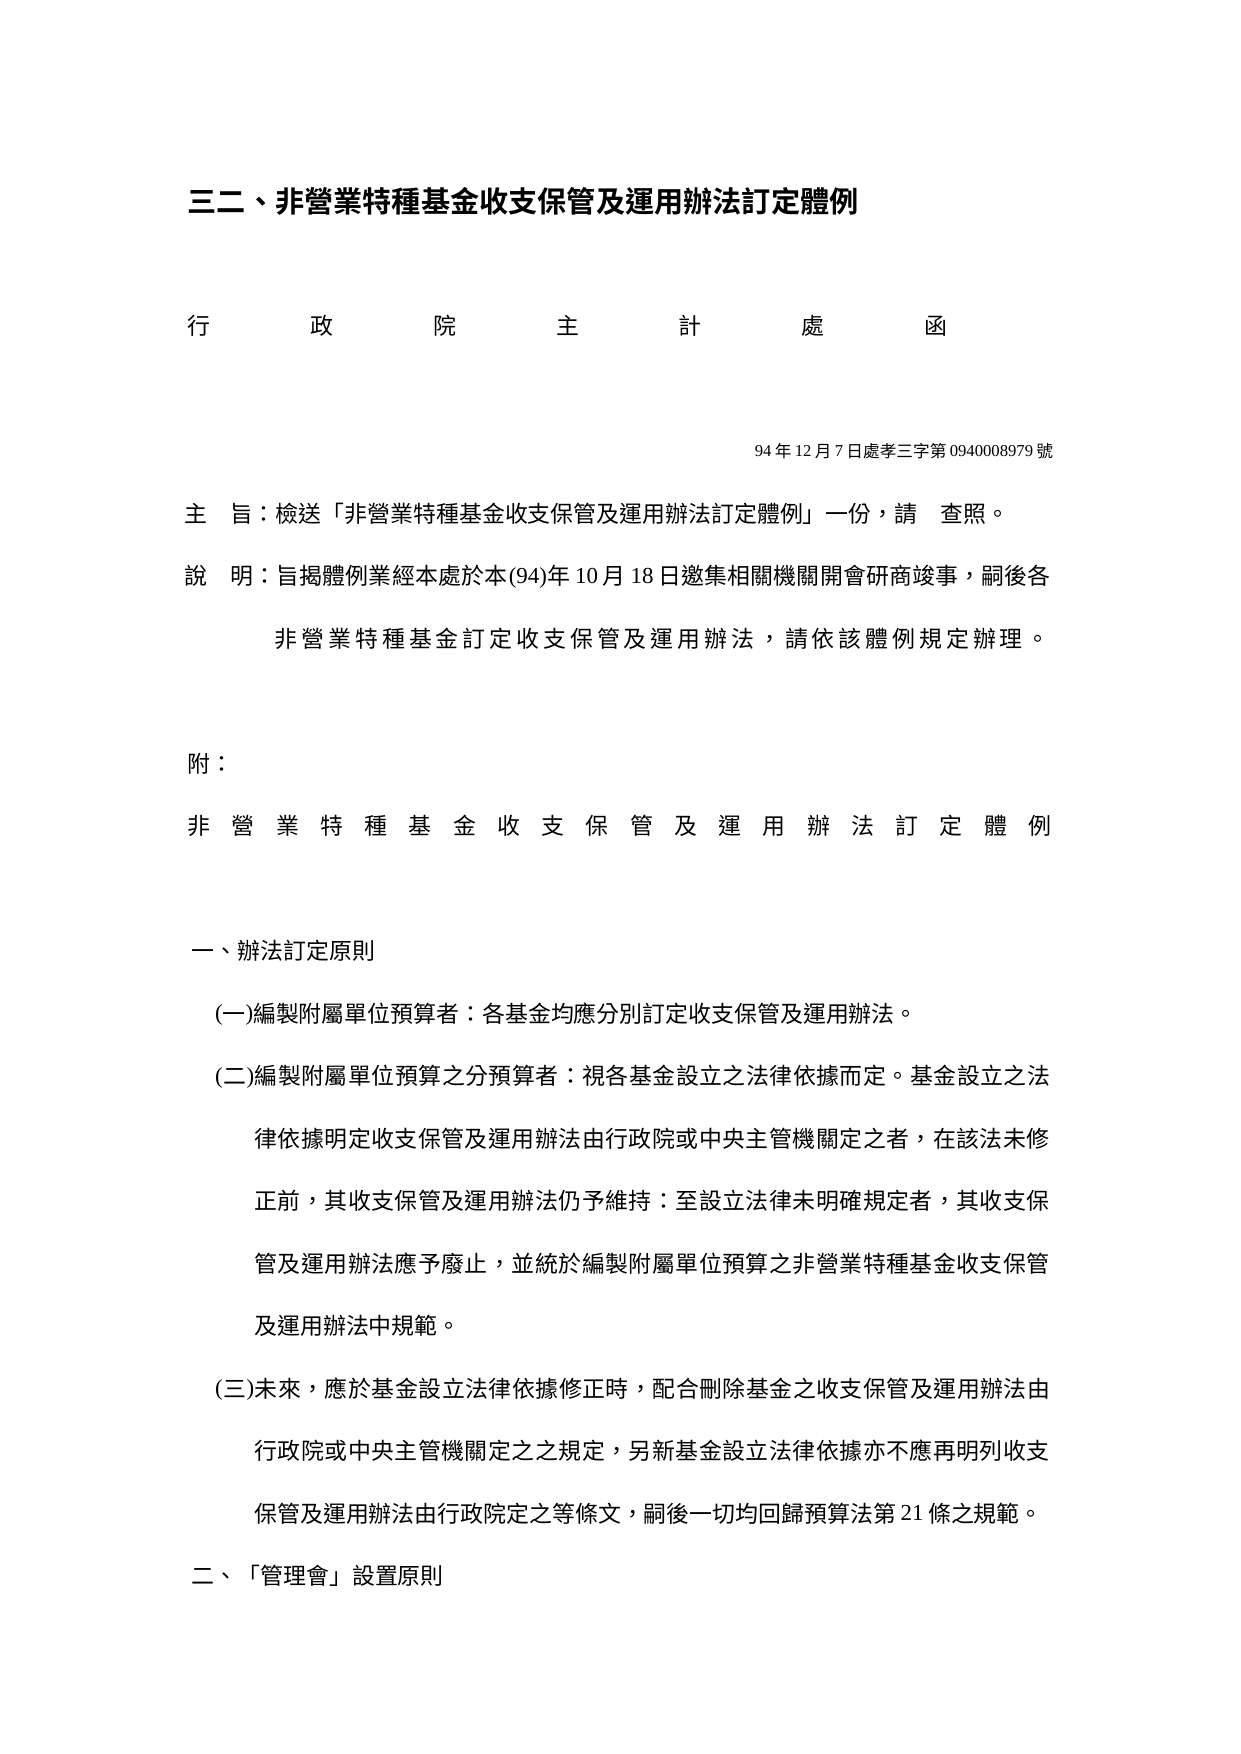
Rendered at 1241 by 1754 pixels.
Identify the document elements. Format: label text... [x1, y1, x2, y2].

text 附： [187, 721, 1053, 783]
text 三二、非營業特種基金收支保管及運用辦法訂定體例 [187, 158, 1053, 221]
text 94年12月7日處孝三字第0940008979號 [187, 408, 1053, 471]
text (一)編製附屬單位預算者：各基金均應分別訂定收支保管及運用辦法。 [215, 971, 1053, 1033]
text 行政院主計處函 [187, 283, 1053, 408]
text 一、辦法訂定原則 [191, 908, 1053, 971]
text (二)編製附屬單位預算之分預算者：視各基金設立之法律依據而定。基金設立之法律依據明定收支保管及運用辦法由行政院或中央主管機關定之者，在該法未修正前，其收支保管及運用辦法仍予維持：至設立法律未明確規定者，其收支保管及運用辦法應予廢止，並統於編製附屬單位預算之非營業特種基金收支保管及運用辦法中規範。 [215, 1033, 1053, 1346]
text 二、「管理會」設置原則 [191, 1533, 1053, 1596]
text 非營業特種基金收支保管及運用辦法訂定體例 [187, 783, 1053, 908]
text 說 明：旨揭體例業經本處於本(94)年10月18日邀集相關機關開會研商竣事，嗣後各非營業特種基金訂定收支保管及運用辦法，請依該體例規定辦理。 [184, 533, 1053, 721]
text (三)未來，應於基金設立法律依據修正時，配合刪除基金之收支保管及運用辦法由行政院或中央主管機關定之之規定，另新基金設立法律依據亦不應再明列收支保管及運用辦法由行政院定之等條文，嗣後一切均回歸預算法第21條之規範。 [215, 1346, 1053, 1533]
text 主 旨：檢送「非營業特種基金收支保管及運用辦法訂定體例」一份，請 查照。 [184, 471, 1053, 533]
